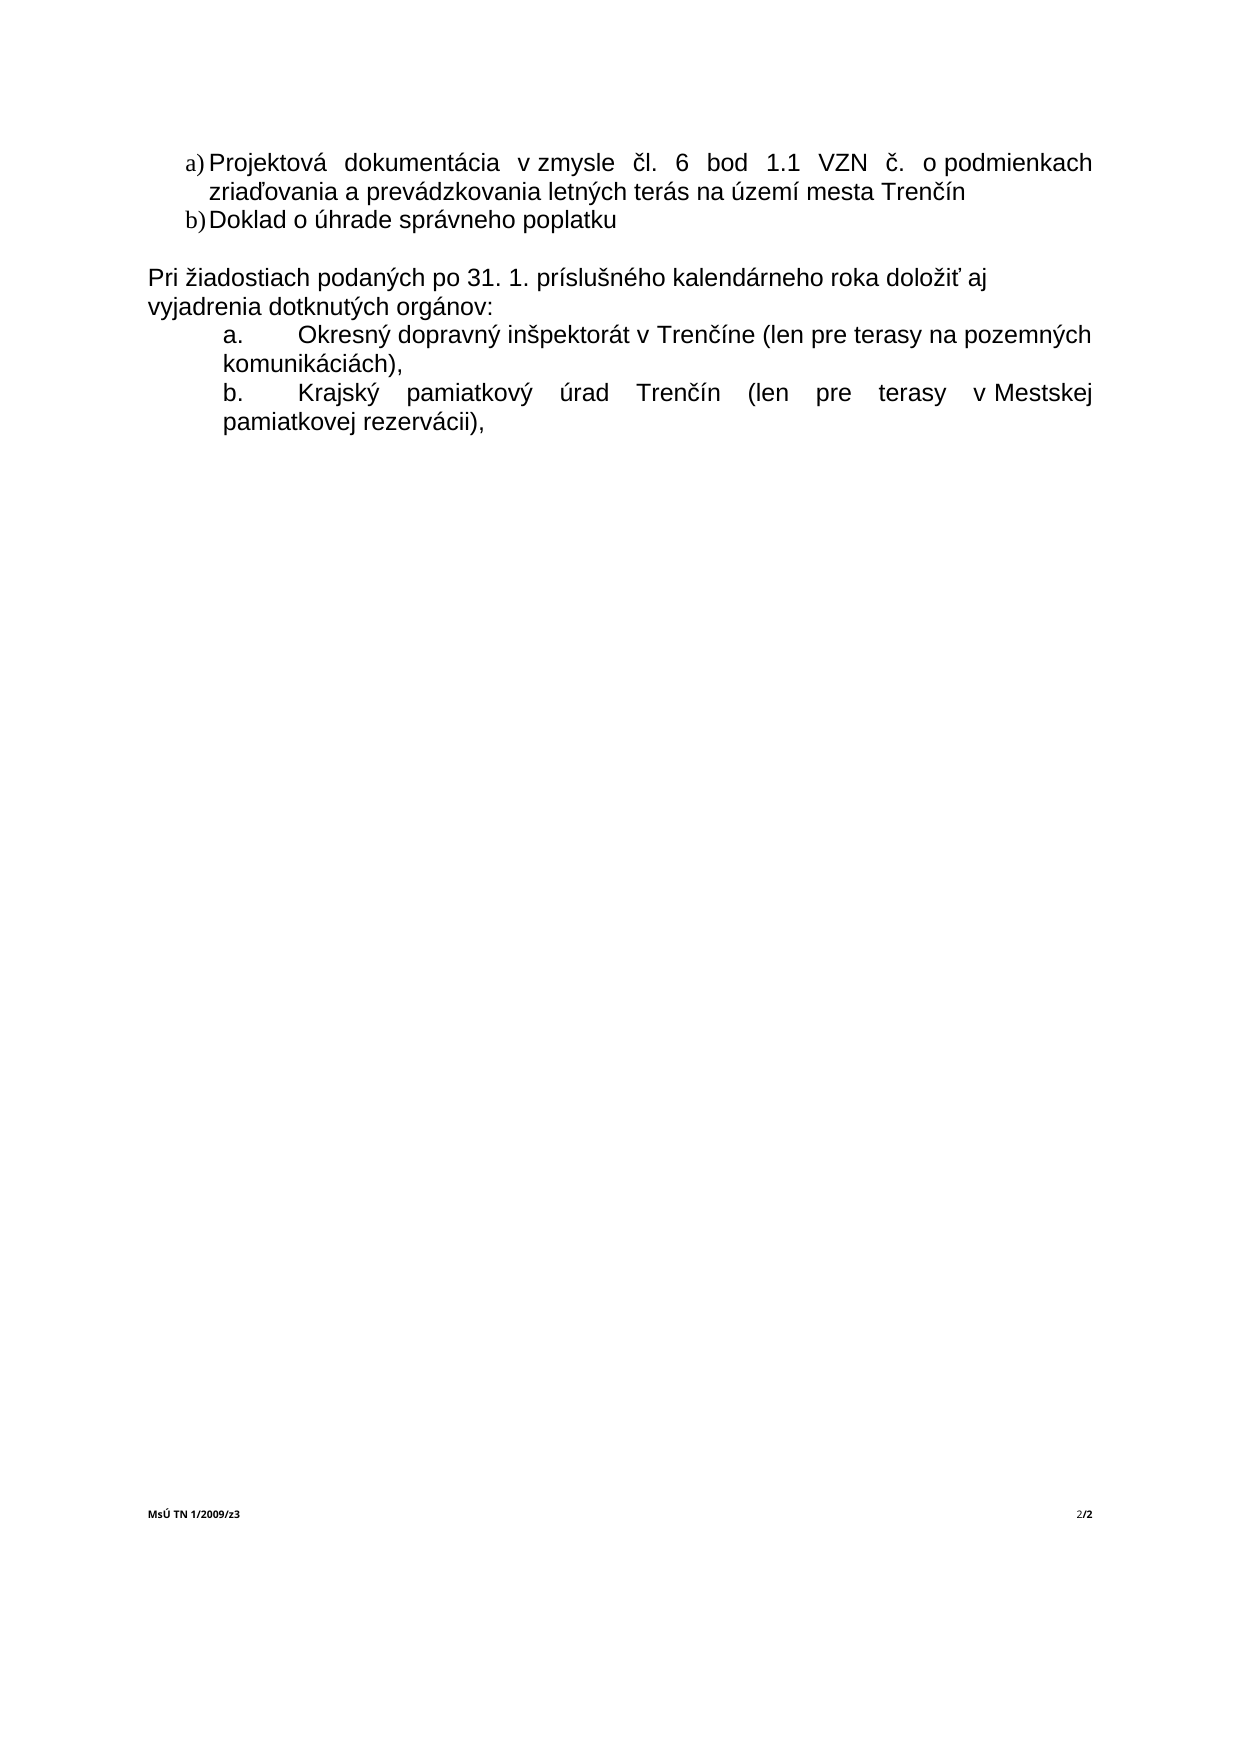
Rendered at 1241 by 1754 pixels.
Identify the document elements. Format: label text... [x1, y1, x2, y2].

list Okresný dopravný inšpektorát v Trenčíne (len pre terasy na pozemných komunikáciách), [223, 320, 1093, 378]
list Krajský pamiatkový úrad Trenčín (len pre terasy v Mestskej pamiatkovej rezervácii), [223, 378, 1093, 435]
list Projektová dokumentácia v zmysle čl. 6 bod 1.1 VZN č. o podmienkach zriaďovania a prevádzkovania letných terás na území mesta Trenčín [185, 148, 1093, 205]
text Pri žiadostiach podaných po 31. 1. príslušného kalendárneho roka doložiť aj vyjadrenia dotknutých orgánov: [148, 263, 1093, 320]
text MsÚ TN 1/2009/z3 2/2 [148, 1508, 1093, 1522]
list Doklad o úhrade správneho poplatku [185, 205, 1093, 234]
